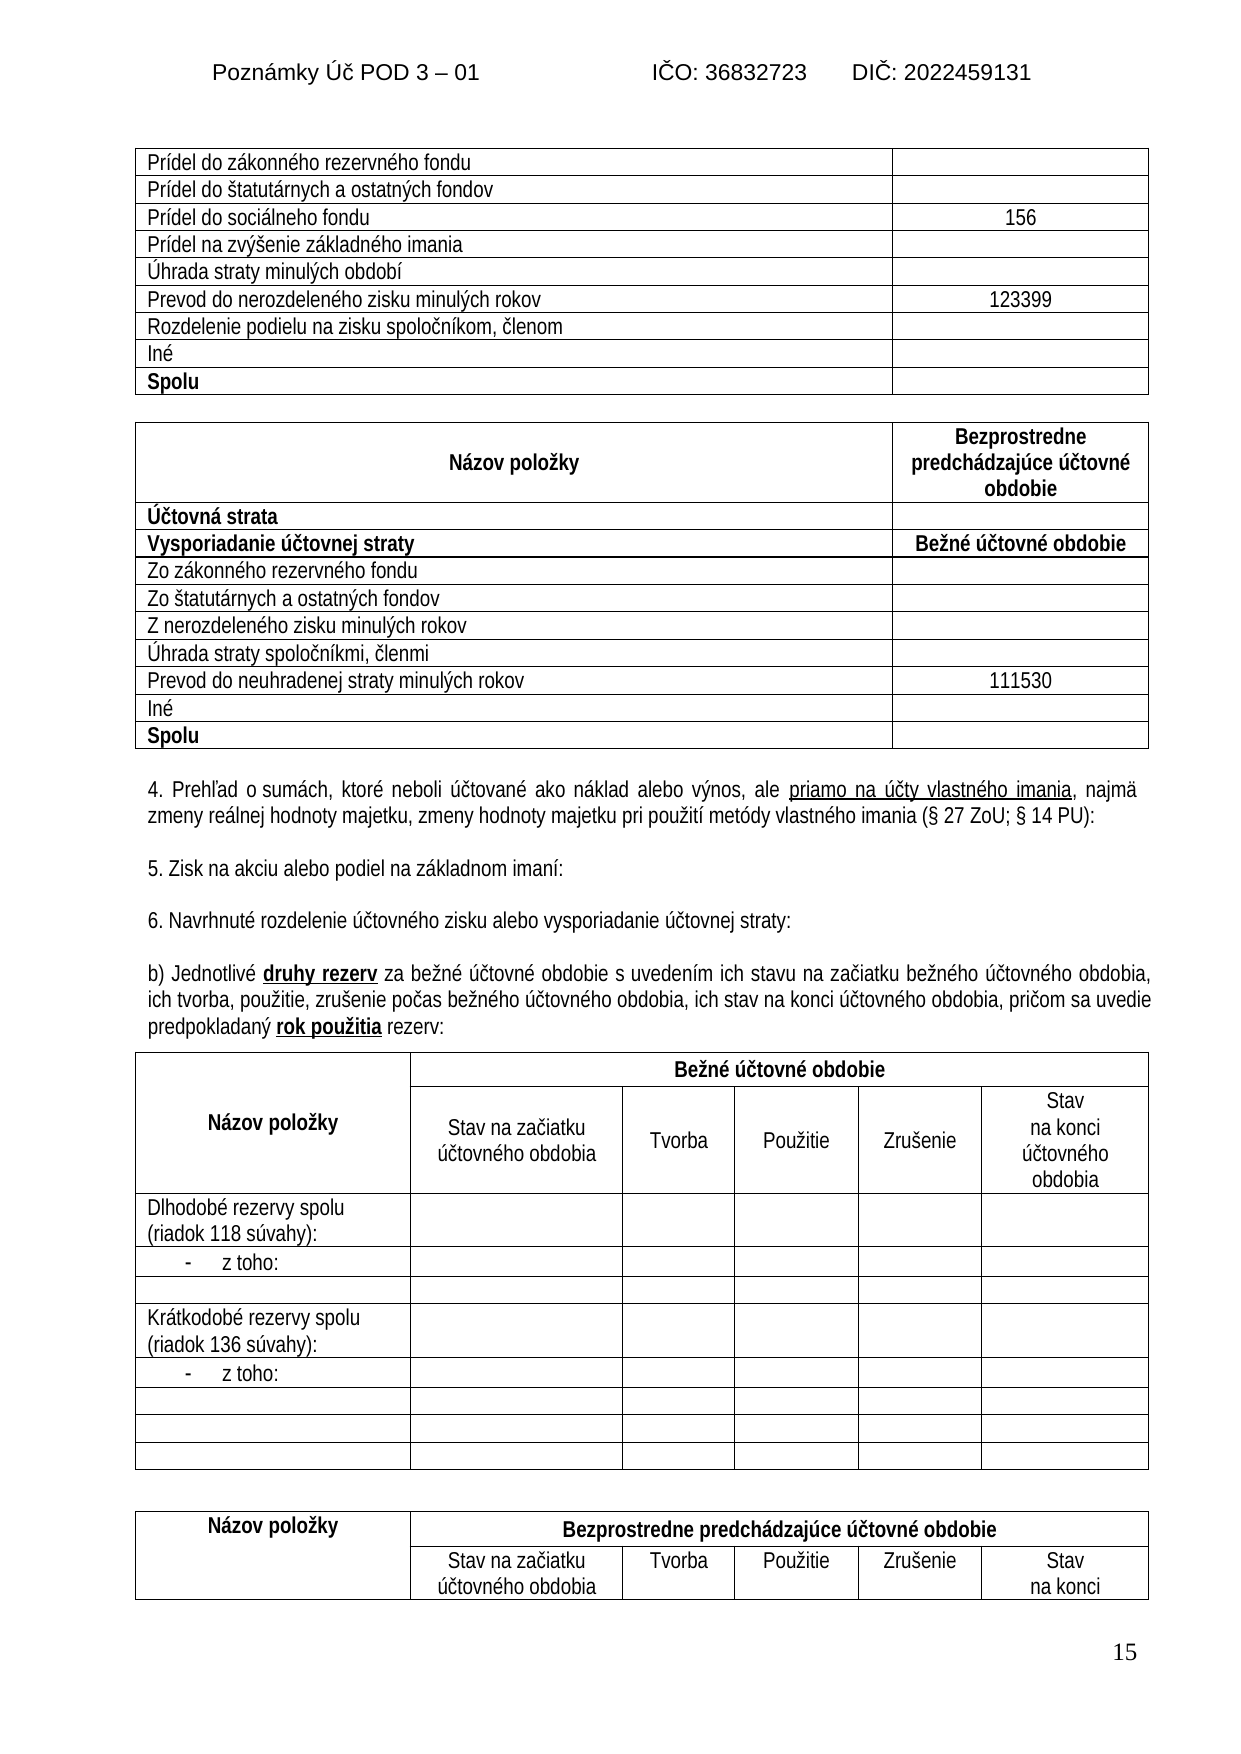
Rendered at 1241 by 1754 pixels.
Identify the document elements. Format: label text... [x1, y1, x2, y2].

table_cell Spolu [136, 368, 892, 394]
table_cell [735, 1415, 858, 1442]
table_cell [136, 1443, 410, 1469]
table_cell [411, 1304, 622, 1357]
table_cell [859, 1388, 981, 1414]
table_cell [982, 1415, 1148, 1442]
table_cell Krátkodobé rezervy spolu (riadok 136 súvahy): [136, 1304, 410, 1357]
table_header Bežné účtovné obdobie [411, 1053, 1148, 1086]
table_cell Stav na začiatku účtovného obdobia [411, 1087, 622, 1192]
table_cell [893, 313, 1148, 339]
table_cell [893, 503, 1148, 529]
table_cell [982, 1247, 1148, 1276]
table_cell Stav na začiatku účtovného obdobia [411, 1547, 622, 1599]
table_cell [411, 1358, 622, 1387]
table_cell [411, 1415, 622, 1442]
table_cell Prídel na zvýšenie základného imania [136, 231, 892, 257]
table_cell Použitie [735, 1087, 858, 1192]
table_cell [623, 1247, 734, 1276]
table_cell Vysporiadanie účtovnej straty [136, 530, 892, 556]
table_cell [623, 1304, 734, 1357]
table_cell [982, 1277, 1148, 1303]
table_cell [136, 1415, 410, 1442]
table_cell Zo štatutárnych a ostatných fondov [136, 585, 892, 611]
table_cell z toho: [136, 1247, 410, 1276]
table_header Názov položky [136, 423, 892, 502]
table_cell 111530 [893, 667, 1148, 693]
table_cell Úhrada straty spoločníkmi, členmi [136, 640, 892, 666]
table_cell Zo zákonného rezervného fondu [136, 558, 892, 584]
table_cell [893, 612, 1148, 639]
table_cell [893, 640, 1148, 666]
table_cell [893, 558, 1148, 584]
table_cell [735, 1304, 858, 1357]
table_cell Z nerozdeleného zisku minulých rokov [136, 612, 892, 639]
table_cell [859, 1247, 981, 1276]
table_cell [411, 1277, 622, 1303]
table_cell Použitie [735, 1547, 858, 1599]
table_cell Dlhodobé rezervy spolu (riadok 118 súvahy): [136, 1194, 410, 1246]
table_cell [982, 1443, 1148, 1469]
table_cell [623, 1388, 734, 1414]
table_header Bezprostredne predchádzajúce účtovné obdobie [893, 423, 1148, 502]
table_cell Prídel do štatutárnych a ostatných fondov [136, 176, 892, 202]
table_cell [893, 258, 1148, 284]
table_cell [623, 1415, 734, 1442]
text 6. Navrhnuté rozdelenie účtovného zisku alebo vysporiadanie účtovnej straty: [148, 907, 1137, 934]
table_cell Zrušenie [859, 1087, 981, 1192]
table_cell [893, 340, 1148, 367]
table_cell Spolu [136, 722, 892, 748]
table_cell [136, 1277, 410, 1303]
table_cell Iné [136, 340, 892, 367]
table_cell [859, 1304, 981, 1357]
table_cell 156 [893, 204, 1148, 230]
table_cell [735, 1443, 858, 1469]
table_cell [859, 1358, 981, 1387]
table_header Názov položky [136, 1512, 410, 1599]
table_cell [623, 1277, 734, 1303]
text 4. Prehľad o sumách, ktoré neboli účtované ako náklad alebo výnos, ale priamo na účty vlastného imania, najmä zmeny reálnej hodnoty majetku, zmeny hodnoty majetku pri použití metódy vlastného imania (§ 27 ZoU; § 14 PU): [148, 776, 1137, 828]
table_cell Rozdelenie podielu na zisku spoločníkom, členom [136, 313, 892, 339]
table_cell Prevod do nerozdeleného zisku minulých rokov [136, 286, 892, 312]
table_cell [893, 231, 1148, 257]
table_header Bezprostredne predchádzajúce účtovné obdobie [411, 1512, 1148, 1546]
table_cell Stav na konci [982, 1547, 1148, 1599]
table_cell [623, 1443, 734, 1469]
text 5. Zisk na akciu alebo podiel na základnom imaní: [148, 855, 1137, 881]
table_cell 123399 [893, 286, 1148, 312]
table_cell [982, 1358, 1148, 1387]
table_cell [735, 1277, 858, 1303]
table_cell [411, 1388, 622, 1414]
table_cell Bežné účtovné obdobie [893, 530, 1148, 556]
table_cell Prídel do zákonného rezervného fondu [136, 149, 892, 175]
table_cell [982, 1194, 1148, 1246]
table_cell [859, 1443, 981, 1469]
table_cell Zrušenie [859, 1547, 981, 1599]
table_cell [893, 149, 1148, 175]
table_cell [893, 368, 1148, 394]
table_cell [982, 1388, 1148, 1414]
table_cell [982, 1304, 1148, 1357]
table_cell [411, 1443, 622, 1469]
table_cell [136, 1388, 410, 1414]
text b) Jednotlivé druhy rezerv za bežné účtovné obdobie s uvedením ich stavu na začiatku bežného účtovného obdobia, ich tvorba, použitie, zrušenie počas bežného účtovného obdobia, ich stav na konci účtovného obdobia, pričom sa uvedie predpokladaný rok použitia rezerv: [148, 960, 1152, 1039]
table_cell [735, 1247, 858, 1276]
table_cell [735, 1194, 858, 1246]
table_cell Prevod do neuhradenej straty minulých rokov [136, 667, 892, 693]
table_cell [893, 695, 1148, 721]
table_cell Úhrada straty minulých období [136, 258, 892, 284]
table_cell [411, 1247, 622, 1276]
table_cell Tvorba [623, 1087, 734, 1192]
table_cell Iné [136, 695, 892, 721]
table_cell Účtovná strata [136, 503, 892, 529]
table_cell [859, 1277, 981, 1303]
table_cell [735, 1358, 858, 1387]
table_cell [623, 1358, 734, 1387]
table_cell Tvorba [623, 1547, 734, 1599]
table_cell [893, 585, 1148, 611]
table_cell [623, 1194, 734, 1246]
table_cell [735, 1388, 858, 1414]
table_cell [411, 1194, 622, 1246]
table_header Názov položky [136, 1053, 410, 1192]
table_cell Prídel do sociálneho fondu [136, 204, 892, 230]
table_cell Stav na konci účtovného obdobia [982, 1087, 1148, 1192]
table_cell [893, 722, 1148, 748]
table_cell [859, 1194, 981, 1246]
table_cell [859, 1415, 981, 1442]
table_cell [893, 176, 1148, 202]
table_cell z toho: [136, 1358, 410, 1387]
